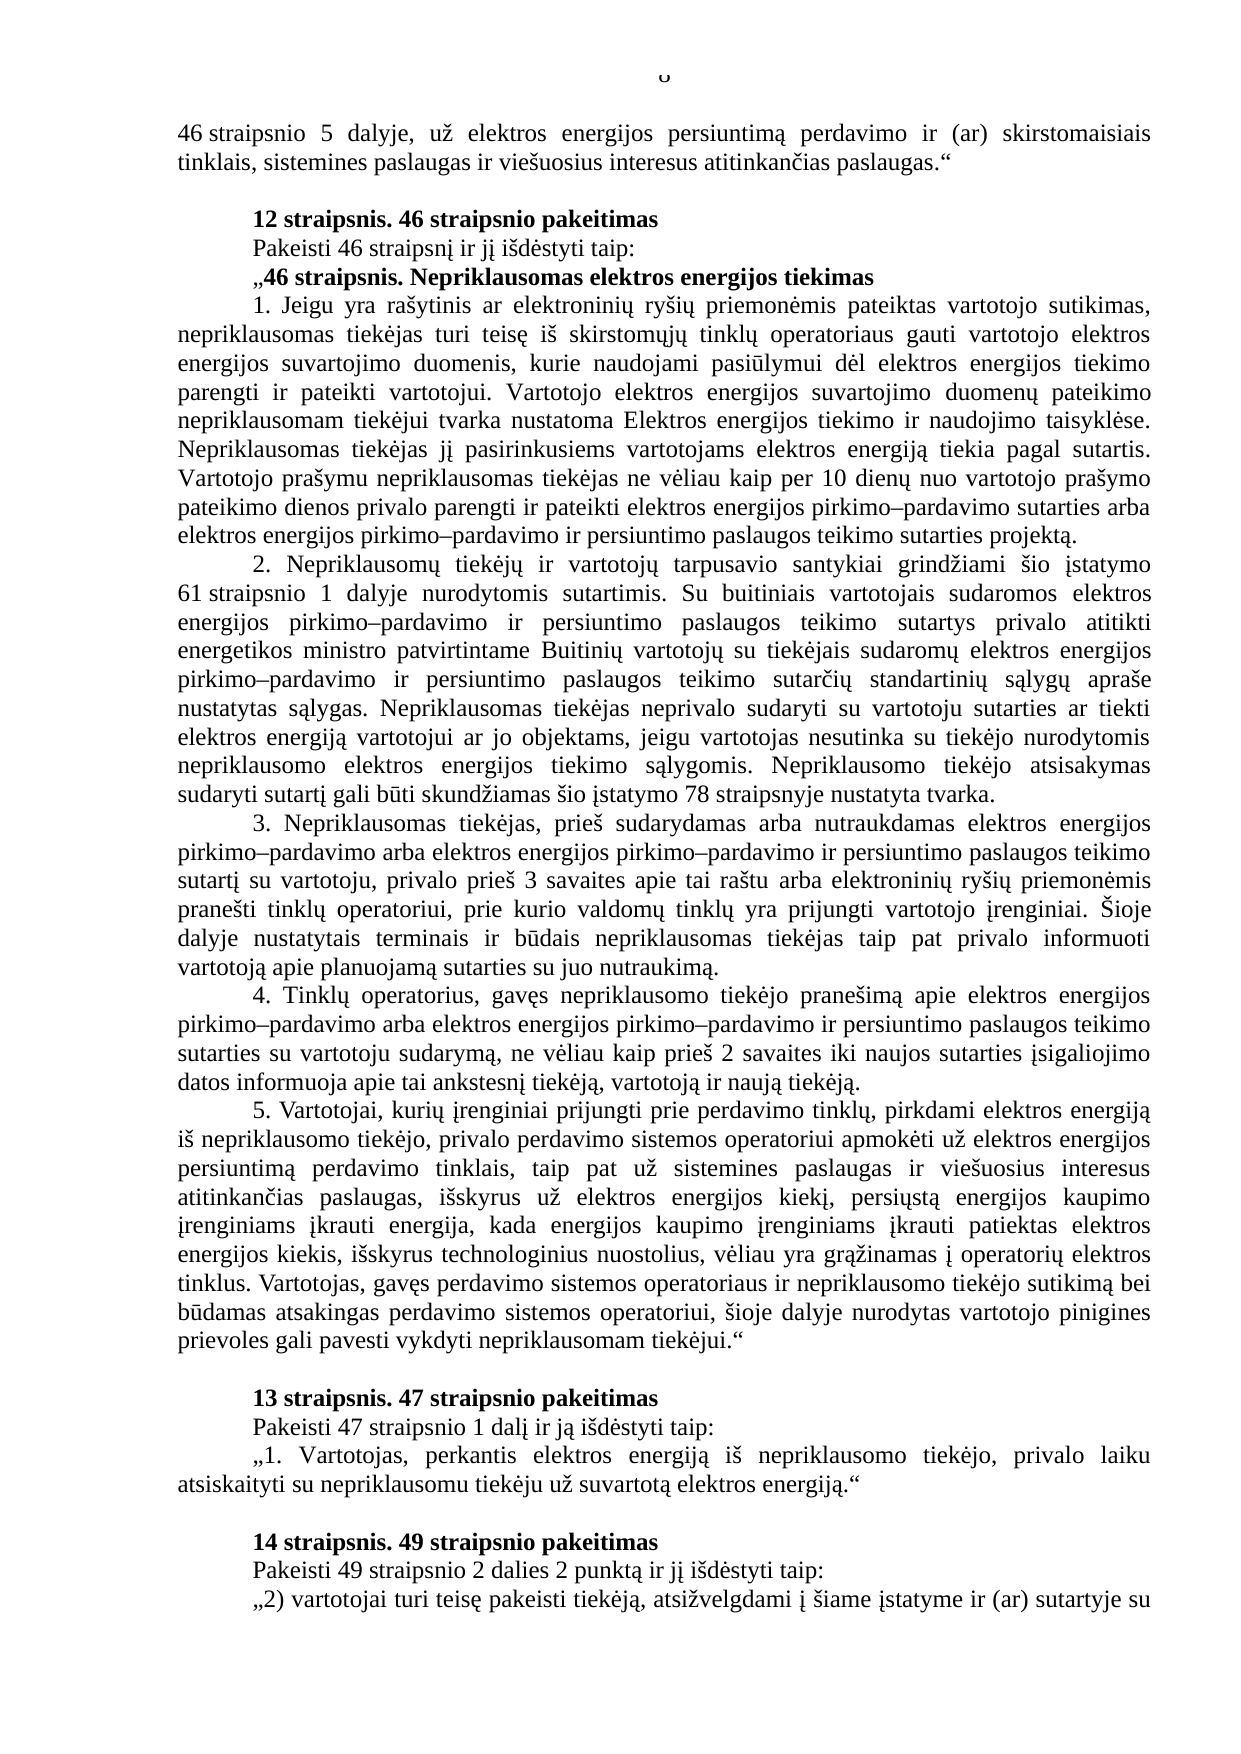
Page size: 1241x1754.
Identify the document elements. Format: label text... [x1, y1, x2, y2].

text „2) vartotojai turi teisę pakeisti tiekėją, atsižvelgdami į šiame įstatyme ir (ar) sutartyje su [177, 1584, 1152, 1613]
text 4. Tinklų operatorius, gavęs nepriklausomo tiekėjo pranešimą apie elektros energijos pirkimo–pardavimo arba elektros energijos pirkimo–pardavimo ir persiuntimo paslaugos teikimo sutarties su vartotoju sudarymą, ne vėliau kaip prieš 2 savaites iki naujos sutarties įsigaliojimo datos informuoja apie tai ankstesnį tiekėją, vartotoją ir naują tiekėją. [177, 981, 1152, 1096]
text Pakeisti 47 straipsnio 1 dalį ir ją išdėstyti taip: [177, 1412, 1152, 1441]
text 13 straipsnis. 47 straipsnio pakeitimas [177, 1383, 1152, 1412]
text 12 straipsnis. 46 straipsnio pakeitimas [177, 204, 1152, 233]
text 5. Vartotojai, kurių įrenginiai prijungti prie perdavimo tinklų, pirkdami elektros energiją iš nepriklausomo tiekėjo, privalo perdavimo sistemos operatoriui apmokėti už elektros energijos persiuntimą perdavimo tinklais, taip pat už sistemines paslaugas ir viešuosius interesus atitinkančias paslaugas, išskyrus už elektros energijos kiekį, persiųstą energijos kaupimo įrenginiams įkrauti energija, kada energijos kaupimo įrenginiams įkrauti patiektas elektros energijos kiekis, išskyrus technologinius nuostolius, vėliau yra grąžinamas į operatorių elektros tinklus. Vartotojas, gavęs perdavimo sistemos operatoriaus ir nepriklausomo tiekėjo sutikimą bei būdamas atsakingas perdavimo sistemos operatoriui, šioje dalyje nurodytas vartotojo pinigines prievoles gali pavesti vykdyti nepriklausomam tiekėjui.“ [177, 1096, 1152, 1354]
text 46 straipsnio 5 dalyje, už elektros energijos persiuntimą perdavimo ir (ar) skirstomaisiais tinklais, sistemines paslaugas ir viešuosius interesus atitinkančias paslaugas.“ [177, 118, 1152, 176]
text „1. Vartotojas, perkantis elektros energiją iš nepriklausomo tiekėjo, privalo laiku atsiskaityti su nepriklausomu tiekėju už suvartotą elektros energiją.“ [177, 1441, 1152, 1498]
text „46 straipsnis. Nepriklausomas elektros energijos tiekimas [177, 262, 1152, 291]
text 3. Nepriklausomas tiekėjas, prieš sudarydamas arba nutraukdamas elektros energijos pirkimo–pardavimo arba elektros energijos pirkimo–pardavimo ir persiuntimo paslaugos teikimo sutartį su vartotoju, privalo prieš 3 savaites apie tai raštu arba elektroninių ryšių priemonėmis pranešti tinklų operatoriui, prie kurio valdomų tinklų yra prijungti vartotojo įrenginiai. Šioje dalyje nustatytais terminais ir būdais nepriklausomas tiekėjas taip pat privalo informuoti vartotoją apie planuojamą sutarties su juo nutraukimą. [177, 808, 1152, 981]
text Pakeisti 49 straipsnio 2 dalies 2 punktą ir jį išdėstyti taip: [177, 1556, 1152, 1584]
text 14 straipsnis. 49 straipsnio pakeitimas [177, 1527, 1152, 1556]
text 1. Jeigu yra rašytinis ar elektroninių ryšių priemonėmis pateiktas vartotojo sutikimas, nepriklausomas tiekėjas turi teisę iš skirstomųjų tinklų operatoriaus gauti vartotojo elektros energijos suvartojimo duomenis, kurie naudojami pasiūlymui dėl elektros energijos tiekimo parengti ir pateikti vartotojui. Vartotojo elektros energijos suvartojimo duomenų pateikimo nepriklausomam tiekėjui tvarka nustatoma Elektros energijos tiekimo ir naudojimo taisyklėse. Nepriklausomas tiekėjas jį pasirinkusiems vartotojams elektros energiją tiekia pagal sutartis. Vartotojo prašymu nepriklausomas tiekėjas ne vėliau kaip per 10 dienų nuo vartotojo prašymo pateikimo dienos privalo parengti ir pateikti elektros energijos pirkimo–pardavimo sutarties arba elektros energijos pirkimo–pardavimo ir persiuntimo paslaugos teikimo sutarties projektą. [177, 291, 1152, 549]
text Pakeisti 46 straipsnį ir jį išdėstyti taip: [177, 233, 1152, 262]
text 2. Nepriklausomų tiekėjų ir vartotojų tarpusavio santykiai grindžiami šio įstatymo 61 straipsnio 1 dalyje nurodytomis sutartimis. Su buitiniais vartotojais sudaromos elektros energijos pirkimo–pardavimo ir persiuntimo paslaugos teikimo sutartys privalo atitikti energetikos ministro patvirtintame Buitinių vartotojų su tiekėjais sudaromų elektros energijos pirkimo–pardavimo ir persiuntimo paslaugos teikimo sutarčių standartinių sąlygų apraše nustatytas sąlygas. Nepriklausomas tiekėjas neprivalo sudaryti su vartotoju sutarties ar tiekti elektros energiją vartotojui ar jo objektams, jeigu vartotojas nesutinka su tiekėjo nurodytomis nepriklausomo elektros energijos tiekimo sąlygomis. Nepriklausomo tiekėjo atsisakymas sudaryti sutartį gali būti skundžiamas šio įstatymo 78 straipsnyje nustatyta tvarka. [177, 549, 1152, 808]
